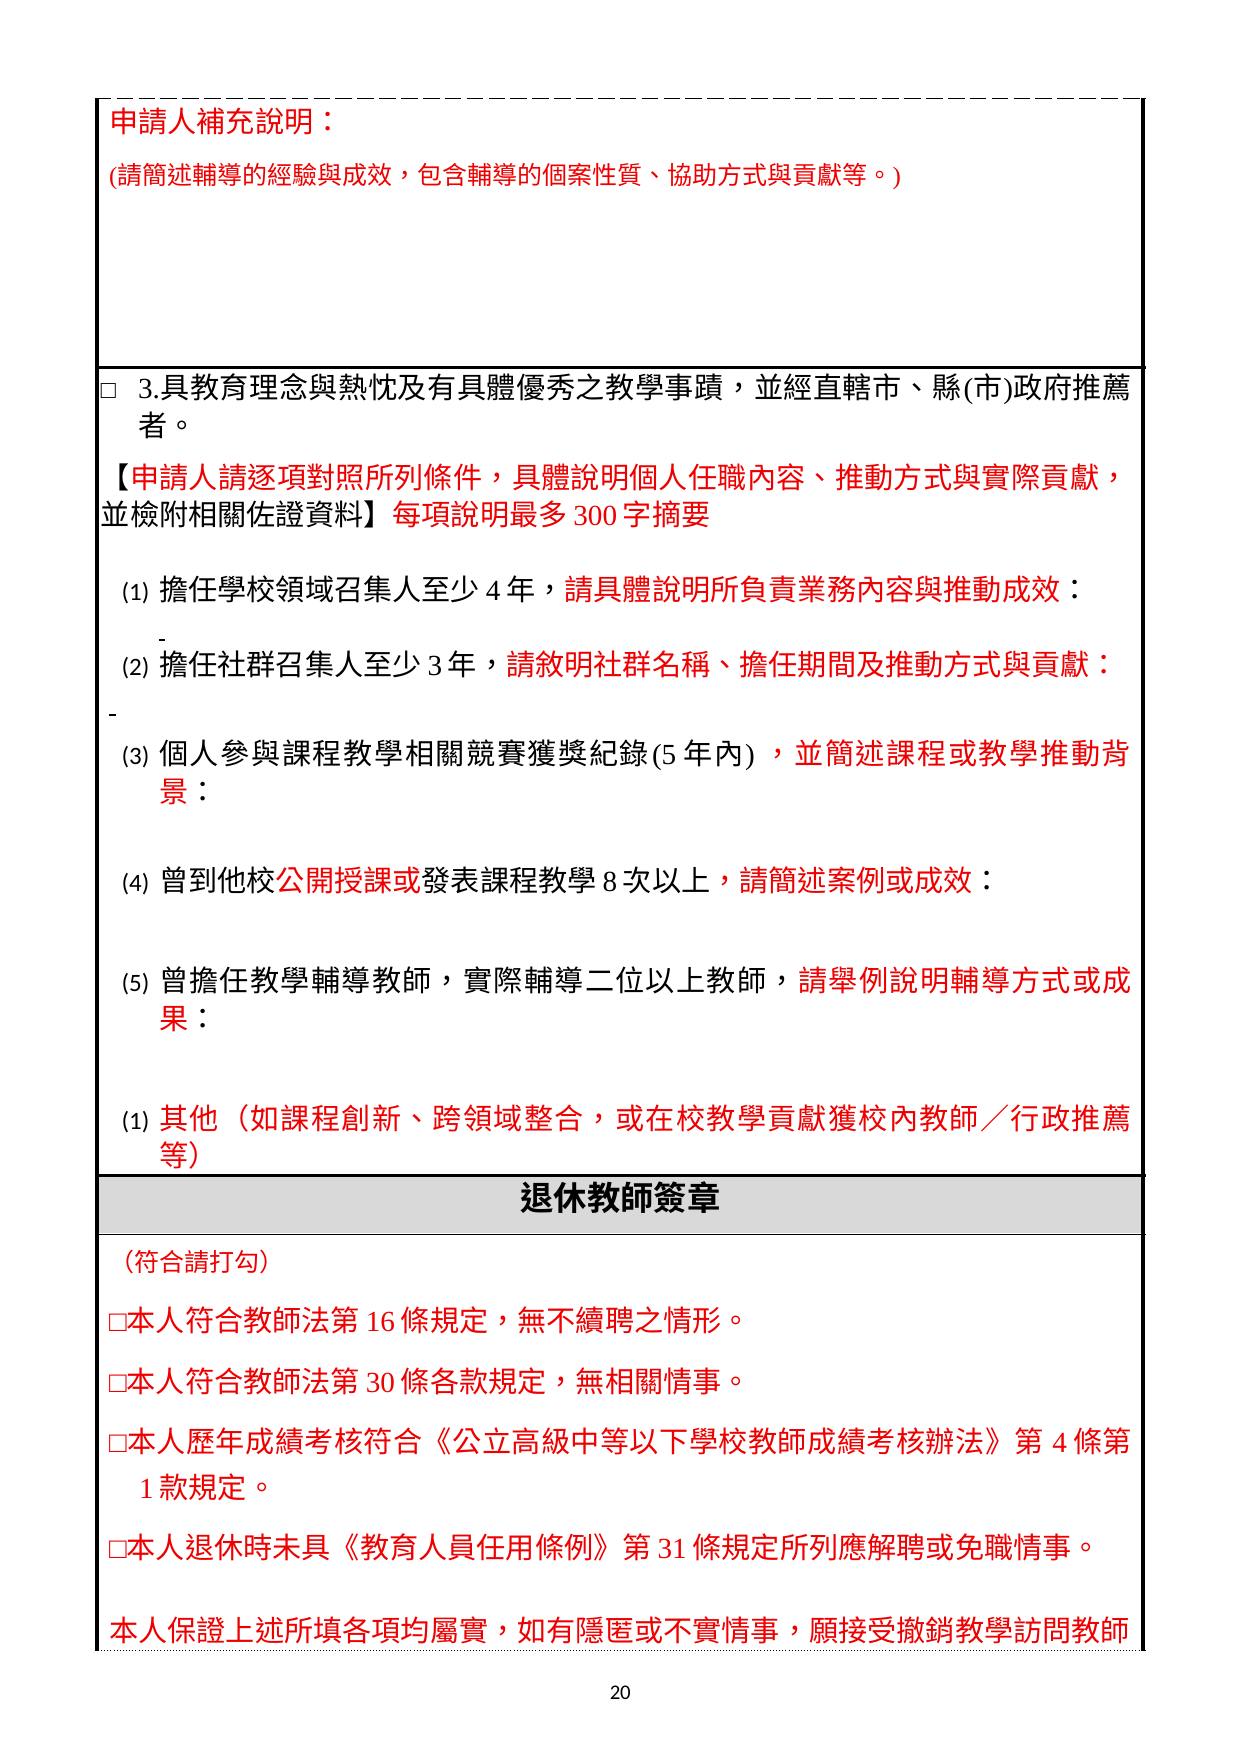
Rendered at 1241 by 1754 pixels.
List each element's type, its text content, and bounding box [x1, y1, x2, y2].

table_cell 申請人補充說明： (請簡述輔導的經驗與成效，包含輔導的個案性質、協助方式與貢獻等。) [99, 98, 1141, 366]
table_cell （符合請打勾） □本人符合教師法第16條規定，無不續聘之情形。 □本人符合教師法第30條各款規定，無相關情事。 □本人歷年成績考核符合《公立高級中等以下學校教師成績考核辦法》第4條第1款規定。 □本人退休時未具《教育人員任用條例》第31條規定所列應解聘或免職情事。 本人保證上述所填各項均屬實，如有隱匿或不實情事，願接受撤銷教學訪問教師 [99, 1235, 1141, 1650]
table_cell 3.具教育理念與熱忱及有具體優秀之教學事蹟，並經直轄市、縣(市)政府推薦者。 【申請人請逐項對照所列條件，具體說明個人任職內容、推動方式與實際貢獻，並檢附相關佐證資料】每項說明最多300字摘要 擔任學校領域召集人至少4年，請具體說明所負責業務內容與推動成效： 擔任社群召集人至少3年，請敘明社群名稱、擔任期間及推動方式與貢獻： 個人參與課程教學相關競賽獲獎紀錄(5年內) ，並簡述課程或教學推動背景： 曾到他校公開授課或發表課程教學8次以上，請簡述案例或成效： 曾擔任教學輔導教師，實際輔導二位以上教師，請舉例說明輔導方式或成果： 其他（如課程創新、跨領域整合，或在校教學貢獻獲校內教師／行政推薦等） [99, 369, 1141, 1174]
table_cell 退休教師簽章 [99, 1177, 1141, 1233]
